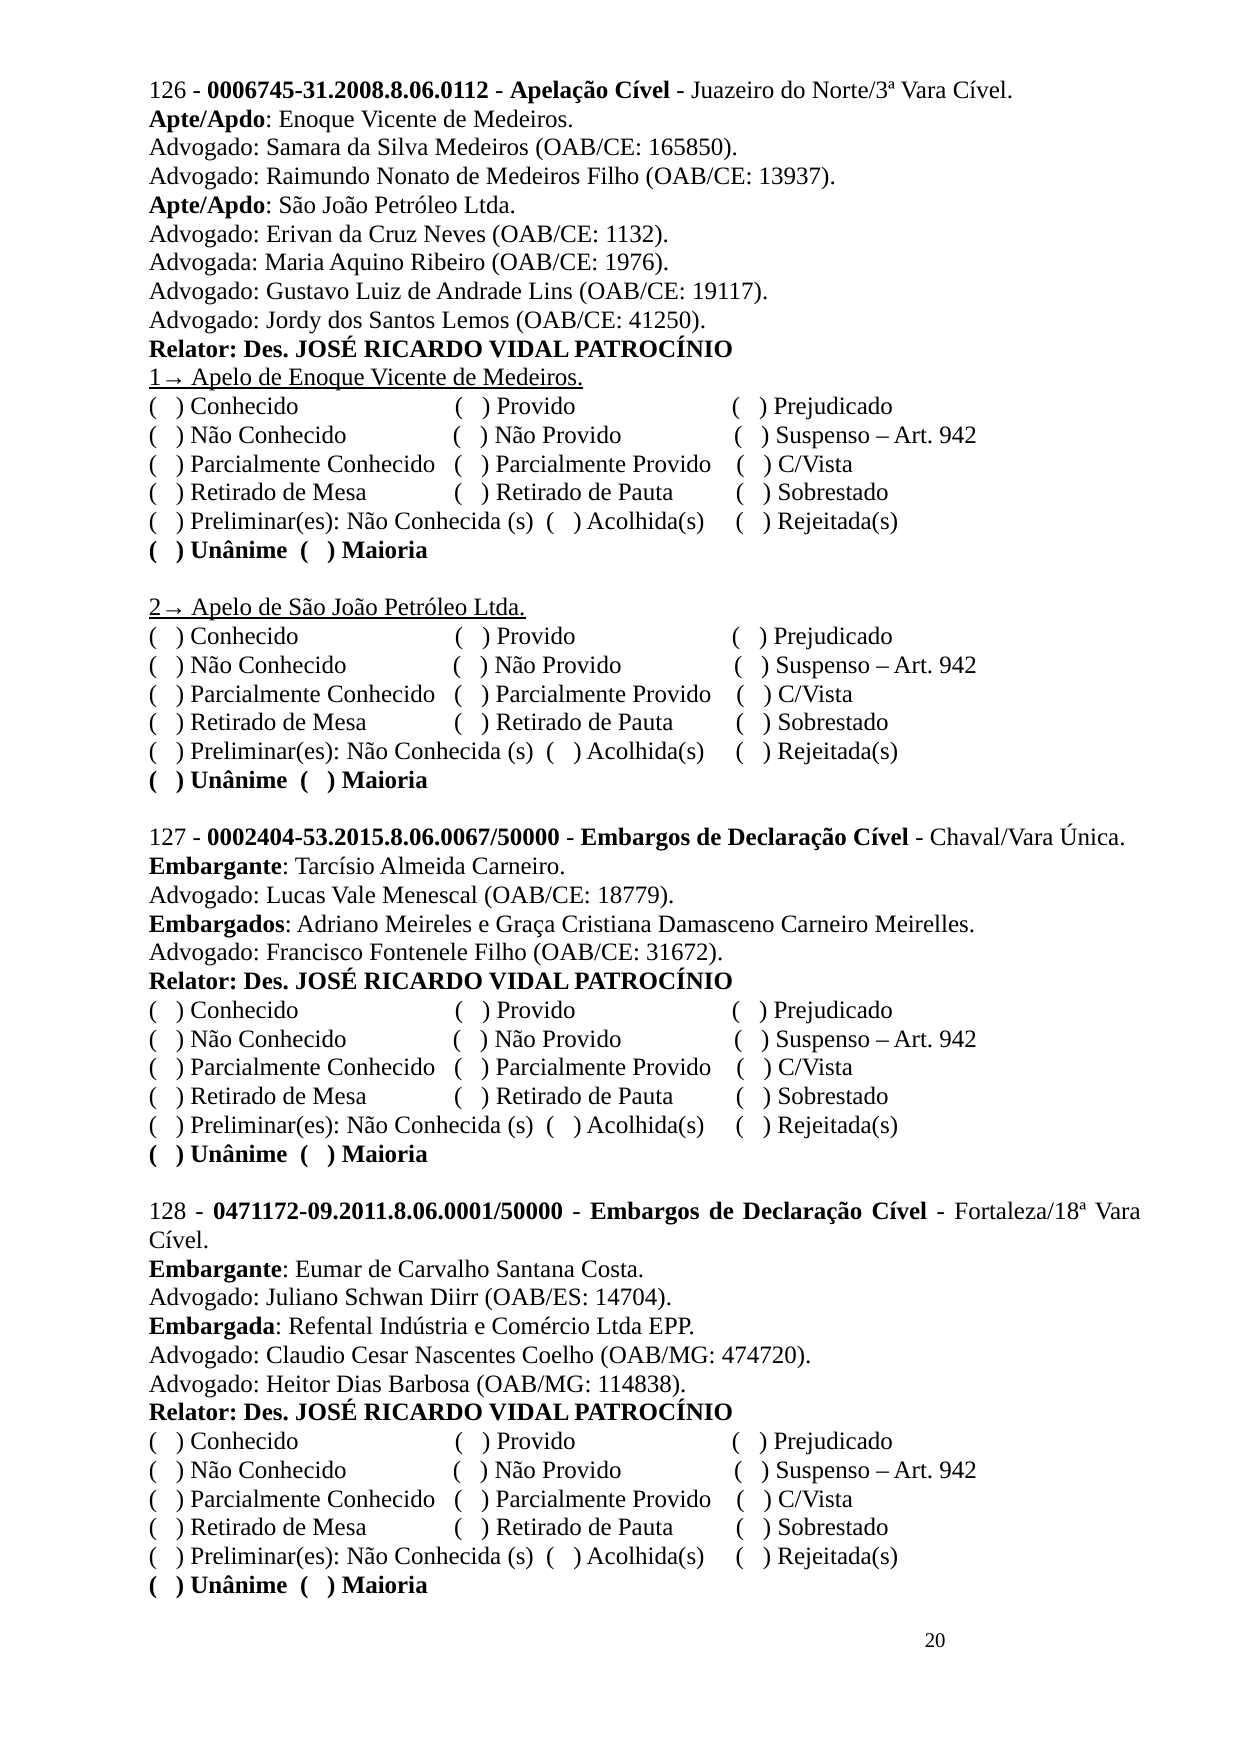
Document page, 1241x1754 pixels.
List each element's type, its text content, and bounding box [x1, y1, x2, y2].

text Advogado: Samara da Silva Medeiros (OAB/CE: 165850). [148, 132, 1141, 161]
text ( ) Não Conhecido ( ) Não Provido ( ) Suspenso – Art. 942 [148, 1455, 1158, 1484]
text ( ) Preliminar(es): Não Conhecida (s) ( ) Acolhida(s) ( ) Rejeitada(s) [148, 1541, 1158, 1570]
text ( ) Parcialmente Conhecido ( ) Parcialmente Provido ( ) C/Vista [148, 1052, 1158, 1081]
text Embargante: Eumar de Carvalho Santana Costa. [148, 1254, 1141, 1282]
text ( ) Conhecido ( ) Provido ( ) Prejudicado [148, 621, 1141, 650]
text ( ) Parcialmente Conhecido ( ) Parcialmente Provido ( ) C/Vista [148, 679, 1158, 707]
text Relator: Des. JOSÉ RICARDO VIDAL PATROCÍNIO [148, 334, 1141, 362]
text Advogado: Lucas Vale Menescal (OAB/CE: 18779). [148, 880, 1141, 909]
text Apte/Apdo: Enoque Vicente de Medeiros. [148, 104, 1141, 132]
text 128 - 0471172-09.2011.8.06.0001/50000 - Embargos de Declaração Cível - Fortaleza/18ª Vara Cível. [148, 1196, 1141, 1254]
text ( ) Retirado de Mesa ( ) Retirado de Pauta ( ) Sobrestado [148, 707, 1158, 736]
text ( ) Preliminar(es): Não Conhecida (s) ( ) Acolhida(s) ( ) Rejeitada(s) [148, 736, 1158, 765]
text ( ) Conhecido ( ) Provido ( ) Prejudicado [148, 995, 1141, 1024]
text Advogado: Heitor Dias Barbosa (OAB/MG: 114838). [148, 1369, 1141, 1397]
text 127 - 0002404-53.2015.8.06.0067/50000 - Embargos de Declaração Cível - Chaval/Vara Única. [148, 822, 1141, 851]
text ( ) Unânime ( ) Maioria [148, 1139, 1141, 1167]
text ( ) Não Conhecido ( ) Não Provido ( ) Suspenso – Art. 942 [148, 420, 1158, 449]
text ( ) Conhecido ( ) Provido ( ) Prejudicado [148, 1426, 1141, 1455]
text ( ) Preliminar(es): Não Conhecida (s) ( ) Acolhida(s) ( ) Rejeitada(s) [148, 506, 1158, 535]
text ( ) Não Conhecido ( ) Não Provido ( ) Suspenso – Art. 942 [148, 650, 1158, 679]
text Embargante: Tarcísio Almeida Carneiro. [148, 851, 1141, 880]
text Advogado: Claudio Cesar Nascentes Coelho (OAB/MG: 474720). [148, 1340, 1141, 1369]
text ( ) Preliminar(es): Não Conhecida (s) ( ) Acolhida(s) ( ) Rejeitada(s) [148, 1110, 1158, 1139]
text Advogado: Raimundo Nonato de Medeiros Filho (OAB/CE: 13937). [148, 161, 1141, 190]
text Embargada: Refental Indústria e Comércio Ltda EPP. [148, 1311, 1141, 1340]
text Advogado: Juliano Schwan Diirr (OAB/ES: 14704). [148, 1282, 1141, 1311]
text ( ) Retirado de Mesa ( ) Retirado de Pauta ( ) Sobrestado [148, 477, 1158, 506]
text ( ) Conhecido ( ) Provido ( ) Prejudicado [148, 391, 1141, 420]
text Advogado: Erivan da Cruz Neves (OAB/CE: 1132). [148, 219, 1141, 247]
text ( ) Unânime ( ) Maioria [148, 535, 1158, 564]
text ( ) Unânime ( ) Maioria [148, 765, 1158, 794]
text Advogado: Francisco Fontenele Filho (OAB/CE: 31672). [148, 937, 1141, 966]
text Advogado: Jordy dos Santos Lemos (OAB/CE: 41250). [148, 305, 1141, 334]
text ( ) Unânime ( ) Maioria [148, 1570, 1141, 1599]
text ( ) Retirado de Mesa ( ) Retirado de Pauta ( ) Sobrestado [148, 1512, 1158, 1541]
text ( ) Parcialmente Conhecido ( ) Parcialmente Provido ( ) C/Vista [148, 449, 1158, 477]
text ( ) Parcialmente Conhecido ( ) Parcialmente Provido ( ) C/Vista [148, 1484, 1158, 1512]
text Embargados: Adriano Meireles e Graça Cristiana Damasceno Carneiro Meirelles. [148, 909, 1141, 937]
text Advogado: Gustavo Luiz de Andrade Lins (OAB/CE: 19117). [148, 276, 1141, 305]
text ( ) Não Conhecido ( ) Não Provido ( ) Suspenso – Art. 942 [148, 1024, 1158, 1052]
text Advogada: Maria Aquino Ribeiro (OAB/CE: 1976). [148, 247, 1141, 276]
text 126 - 0006745-31.2008.8.06.0112 - Apelação Cível - Juazeiro do Norte/3ª Vara Cível. [148, 75, 1141, 104]
text 2→ Apelo de São João Petróleo Ltda. [148, 592, 1141, 621]
text ( ) Retirado de Mesa ( ) Retirado de Pauta ( ) Sobrestado [148, 1081, 1158, 1110]
text Apte/Apdo: São João Petróleo Ltda. [148, 190, 1141, 219]
text Relator: Des. JOSÉ RICARDO VIDAL PATROCÍNIO [148, 1397, 1141, 1426]
text Relator: Des. JOSÉ RICARDO VIDAL PATROCÍNIO [148, 966, 1141, 995]
text 1→ Apelo de Enoque Vicente de Medeiros. [148, 362, 1141, 391]
